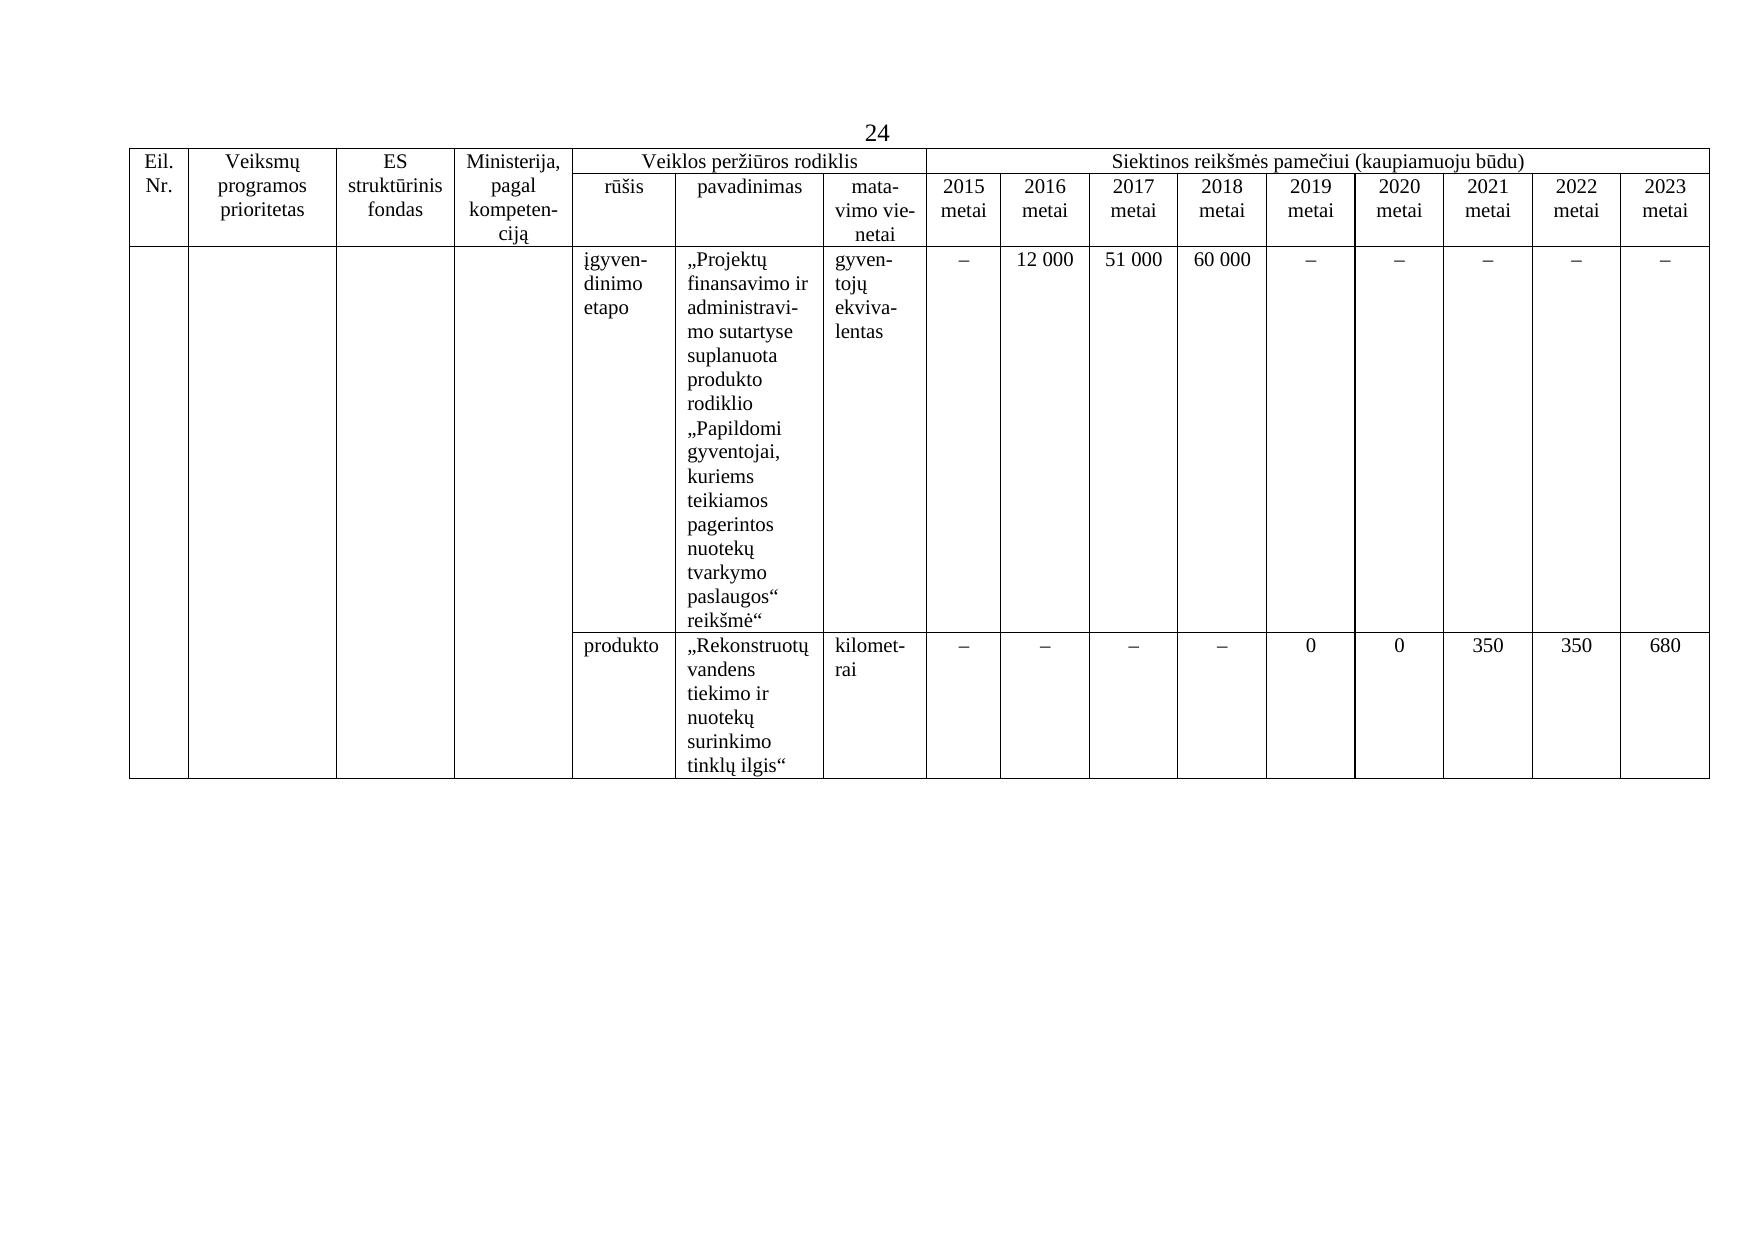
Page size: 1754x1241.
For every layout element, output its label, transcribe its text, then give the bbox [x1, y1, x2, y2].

table_cell 2022 metai [1533, 174, 1620, 246]
table_cell 0 [1356, 633, 1443, 777]
table_header Veiklos peržiūros rodiklis [573, 149, 926, 173]
table_cell gyven-tojų ekviva-lentas [824, 247, 926, 632]
table_cell 350 [1444, 633, 1532, 777]
table_cell mata-vimo vie-netai [824, 174, 926, 246]
table_cell – [927, 633, 1000, 777]
table_cell – [1001, 633, 1089, 777]
table_cell 0 [1267, 633, 1354, 777]
table_cell pavadinimas [676, 174, 823, 246]
table_cell 12 000 [1001, 247, 1089, 632]
table_cell 2017 metai [1090, 174, 1177, 246]
table_cell – [1178, 633, 1266, 777]
table_header ES struktūrinis fondas [337, 149, 454, 246]
table_cell produkto [573, 633, 675, 777]
table_cell – [927, 247, 1000, 632]
table_cell – [1090, 633, 1177, 777]
table_cell 2015 metai [927, 174, 1000, 246]
table_cell [455, 247, 572, 777]
table_cell 2018 metai [1178, 174, 1266, 246]
table_cell – [1267, 247, 1354, 632]
table_cell 60 000 [1178, 247, 1266, 632]
table_cell 2016 metai [1001, 174, 1089, 246]
table_header Ministerija, pagal kompeten-ciją atsakinga už bendrai finansuoja-mus iš ES struktūrinių fondų lėšų ūkio sektorius [455, 149, 572, 246]
table_cell – [1356, 247, 1443, 632]
table_cell „Rekonstruotų vandens tiekimo ir nuotekų surinkimo tinklų ilgis“ [676, 633, 823, 777]
table_cell 51 000 [1090, 247, 1177, 632]
table_cell 680 [1621, 633, 1709, 777]
table_cell rūšis [573, 174, 675, 246]
table_cell [337, 247, 454, 777]
table_cell „Projektų finansavimo ir administravi-mo sutartyse suplanuota produkto rodiklio „Papildomi gyventojai, kuriems teikiamos pagerintos nuotekų tvarkymo paslaugos“ reikšmė“ [676, 247, 823, 632]
table_header Veiksmų programos prioritetas [189, 149, 336, 246]
table_cell 2020 metai [1356, 174, 1443, 246]
table_cell – [1621, 247, 1709, 632]
table_cell – [1533, 247, 1620, 632]
table_header Eil. Nr. [130, 149, 188, 246]
table_cell 350 [1533, 633, 1620, 777]
table_cell 2019 metai [1267, 174, 1354, 246]
table_cell [189, 247, 336, 777]
table_cell įgyven-dinimo etapo [573, 247, 675, 632]
table_header Siektinos reikšmės pamečiui (kaupiamuoju būdu) [927, 149, 1709, 173]
table_cell [130, 247, 188, 777]
table_cell 2021 metai [1444, 174, 1532, 246]
table_cell – [1444, 247, 1532, 632]
table_cell kilomet-rai [824, 633, 926, 777]
table_cell 2023 metai [1621, 174, 1709, 246]
